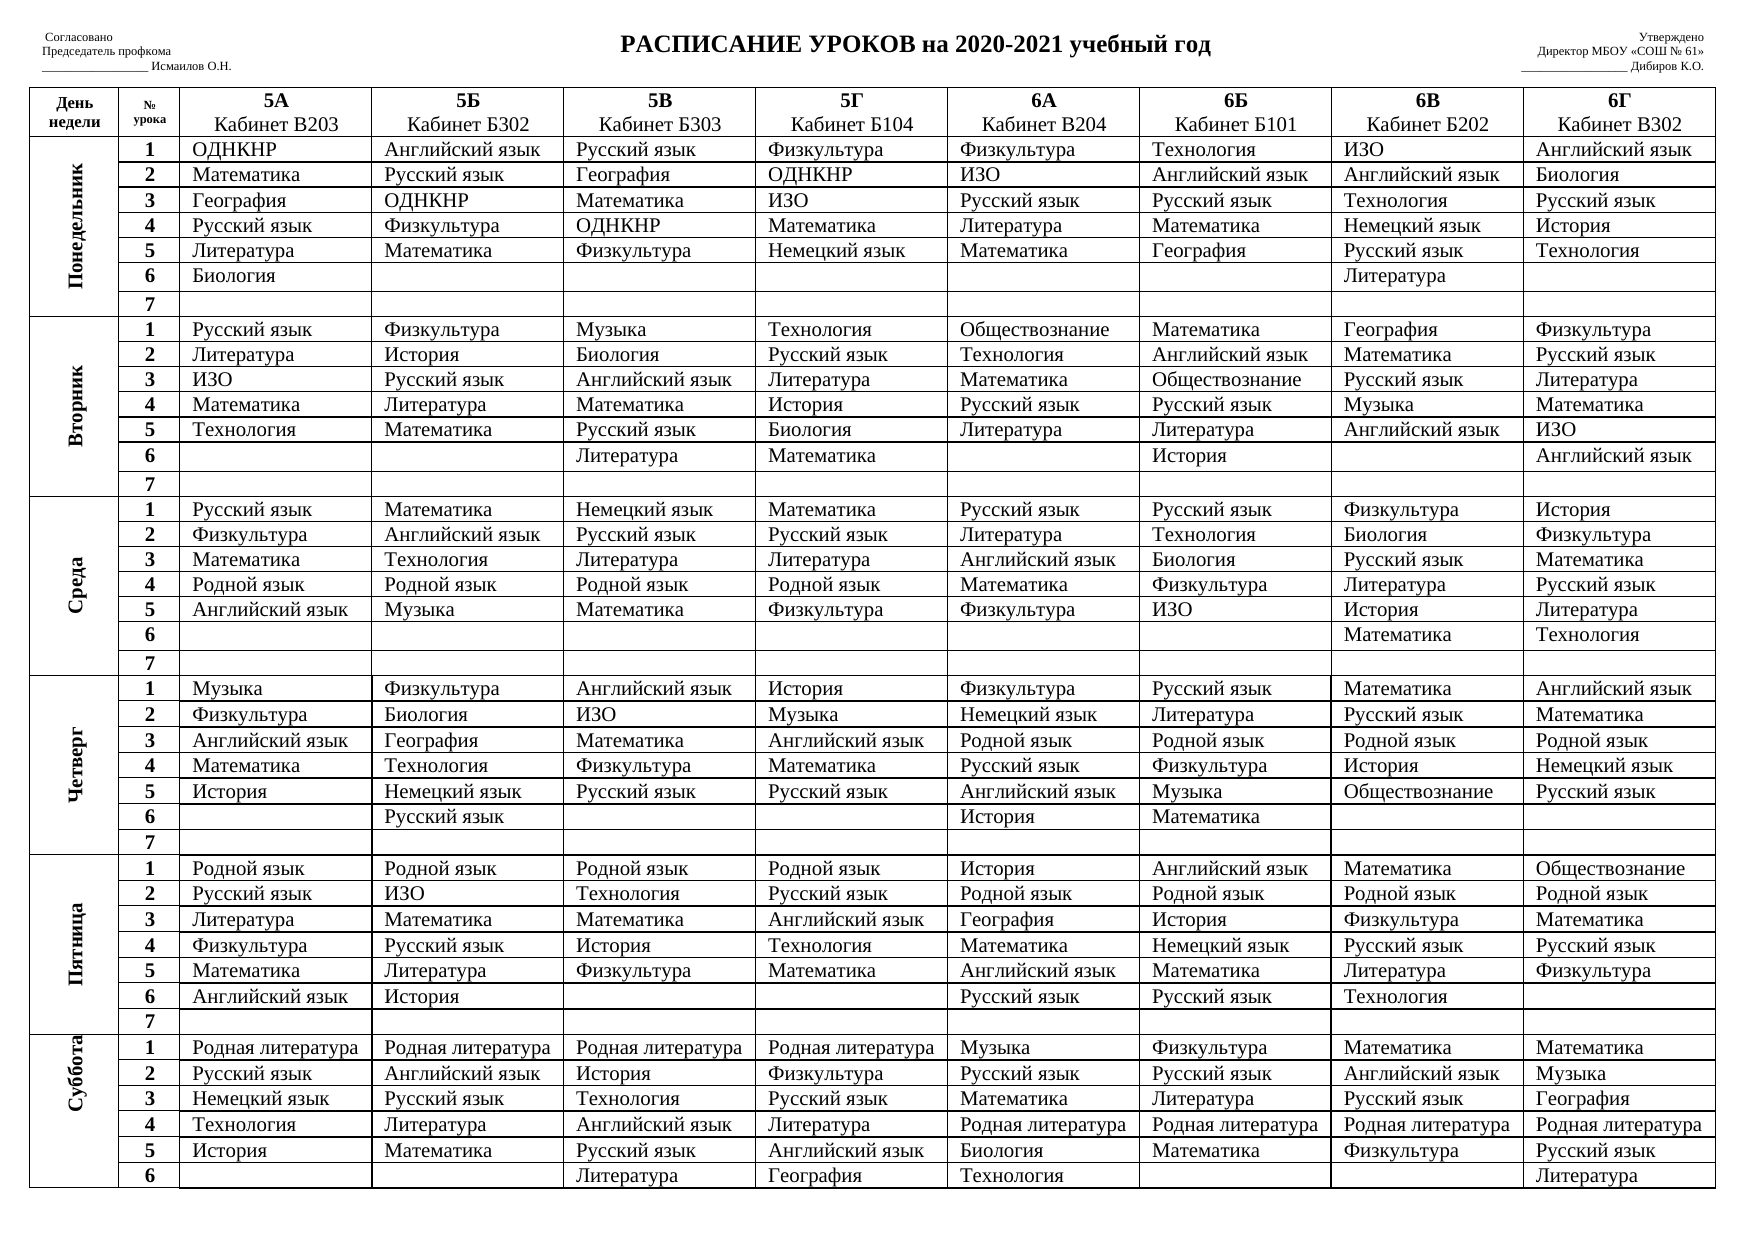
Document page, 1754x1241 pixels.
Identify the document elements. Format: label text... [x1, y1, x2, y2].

table_cell Литература [1524, 1163, 1715, 1187]
table_cell 1 [119, 137, 179, 161]
table_cell Физкультура [564, 958, 755, 982]
table_cell 5 [119, 778, 179, 803]
table_cell Технология [756, 317, 947, 341]
table_cell Русский язык [373, 805, 563, 828]
table_cell Английский язык [373, 1061, 563, 1085]
table_cell [1332, 472, 1523, 496]
table_cell Математика [372, 418, 563, 441]
table_cell Английский язык [1140, 856, 1330, 880]
table_cell История [756, 392, 947, 416]
table_cell ОДНКНР [180, 137, 371, 161]
table_cell Русский язык [564, 418, 755, 441]
table_header РАСПИСАНИЕ УРОКОВ на 2020-2021 учебный год [368, 30, 1462, 87]
table_cell Английский язык [948, 779, 1139, 803]
table_cell Родной язык [1524, 728, 1715, 752]
table_cell ИЗО [756, 188, 947, 212]
table_cell Английский язык [1524, 137, 1715, 161]
table_cell Русский язык [948, 188, 1139, 212]
table_cell [948, 830, 1139, 854]
table_cell Физкультура [372, 213, 563, 237]
table_cell [564, 984, 755, 1008]
table_cell Математика [948, 933, 1139, 957]
table_cell 4 [119, 392, 179, 416]
table_cell Музыка [1332, 392, 1523, 416]
table_cell Математика [1332, 342, 1523, 366]
table_cell Английский язык [1524, 676, 1715, 700]
table_cell 1 [119, 1035, 179, 1059]
table_cell Математика [564, 597, 755, 621]
table_cell 6Б Кабинет Б101 [1140, 88, 1331, 136]
table_cell [180, 443, 371, 471]
table_cell [372, 622, 563, 650]
table_cell Английский язык [180, 728, 371, 752]
table_cell Русский язык [1524, 572, 1715, 596]
table_cell Литература [1140, 418, 1331, 441]
table_cell Русский язык [1332, 1086, 1523, 1110]
table_cell Литература [1332, 958, 1523, 982]
table_cell Биология [1332, 522, 1523, 546]
table_cell [756, 292, 947, 316]
table_cell Родной язык [180, 856, 371, 880]
table_cell 5 [119, 958, 179, 982]
table_cell [373, 1163, 563, 1187]
table_cell Родной язык [1140, 881, 1330, 905]
table_cell [372, 651, 563, 675]
table_cell 5 [119, 418, 179, 441]
table_cell Английский язык [1524, 443, 1715, 471]
table_cell [564, 830, 755, 854]
table_cell Физкультура [756, 137, 947, 161]
table_cell [1524, 651, 1715, 675]
table_cell Математика [1524, 392, 1715, 416]
table_cell География [1140, 238, 1331, 262]
table_cell Биология [373, 702, 563, 726]
table_cell Технология [756, 933, 947, 957]
table_cell История [1140, 907, 1330, 931]
table_cell Литература [373, 1112, 563, 1136]
table_cell [948, 263, 1139, 291]
table_cell 3 [119, 367, 179, 391]
table_cell История [1332, 597, 1523, 621]
table_cell Немецкий язык [1140, 933, 1330, 957]
table_cell Технология [180, 1112, 371, 1136]
table_cell Технология [1332, 188, 1523, 212]
table_cell Математика [372, 238, 563, 262]
table_cell Физкультура [948, 137, 1139, 161]
table_cell 1 [119, 676, 179, 700]
table_cell 4 [119, 213, 179, 237]
table_cell [564, 292, 755, 316]
table_cell Математика [756, 443, 947, 471]
table_cell 4 [119, 932, 179, 957]
table_cell Родная литература [373, 1035, 563, 1059]
table_cell 4 [119, 753, 179, 777]
table_cell История [1524, 213, 1715, 237]
table_cell 2 [119, 522, 179, 546]
table_cell [756, 263, 947, 291]
table_cell 1 [119, 497, 179, 521]
table_cell Музыка [372, 597, 563, 621]
table_cell Математика [180, 753, 371, 777]
table_cell Литература [1524, 367, 1715, 391]
table_cell Литература [1524, 597, 1715, 621]
table_cell Математика [948, 238, 1139, 262]
table_cell [1524, 984, 1715, 1008]
table_cell Музыка [180, 676, 371, 700]
table_cell Математика [564, 392, 755, 416]
table_cell Русский язык [948, 1061, 1139, 1085]
table_cell Английский язык [1332, 163, 1523, 186]
table_cell Технология [1524, 238, 1715, 262]
table_cell Родной язык [1140, 728, 1330, 752]
table_cell [372, 263, 563, 291]
table_cell Математика [756, 213, 947, 237]
table_cell 4 [119, 572, 179, 596]
table_cell Математика [1140, 213, 1331, 237]
table_cell Литература [1140, 1086, 1330, 1110]
table_cell [1524, 805, 1715, 828]
table_cell Русский язык [1332, 702, 1523, 726]
table_cell [372, 292, 563, 316]
table_cell [180, 805, 371, 828]
table_cell 6 [119, 443, 179, 471]
table_cell Физкультура [1332, 907, 1523, 931]
table_cell [948, 651, 1139, 675]
table_cell [180, 622, 371, 650]
table_cell Математика [1140, 958, 1330, 982]
table_cell [180, 1010, 371, 1033]
table_cell Русский язык [756, 779, 947, 803]
table_cell Физкультура [180, 702, 371, 726]
table_cell [756, 984, 947, 1008]
table_cell География [1332, 317, 1523, 341]
table_cell Физкультура [1524, 522, 1715, 546]
table_cell Родной язык [1332, 728, 1523, 752]
table_cell Биология [564, 342, 755, 366]
table_cell Физкультура [564, 238, 755, 262]
table_cell ИЗО [564, 702, 755, 726]
table_cell [373, 1010, 563, 1033]
table_cell 7 [119, 651, 179, 675]
table_cell [756, 805, 947, 828]
table_cell Русский язык [1140, 188, 1331, 212]
table_cell ОДНКНР [372, 188, 563, 212]
table_cell 7 [119, 472, 179, 496]
table_cell 7 [119, 830, 179, 854]
table_cell Обществознание [1140, 367, 1331, 391]
table_cell 5А Кабинет В203 [180, 88, 371, 136]
table_cell Русский язык [756, 881, 947, 905]
table_cell [180, 292, 371, 316]
table_cell Литература [180, 907, 371, 931]
table_cell Русский язык [373, 933, 563, 957]
table_cell Немецкий язык [373, 779, 563, 803]
table_cell [948, 1010, 1139, 1033]
table_cell [948, 443, 1139, 471]
table_cell Математика [756, 958, 947, 982]
table_cell Родной язык [948, 881, 1139, 905]
table_cell Биология [1524, 163, 1715, 186]
table_cell [1524, 1010, 1715, 1033]
table_cell Математика [1332, 622, 1523, 650]
table_cell ИЗО [180, 367, 371, 391]
table_cell [372, 472, 563, 496]
table_cell Русский язык [180, 1061, 371, 1085]
table_cell Родной язык [564, 856, 755, 880]
table_cell 2 [119, 342, 179, 366]
table_cell [180, 472, 371, 496]
table_cell История [372, 342, 563, 366]
table_cell Физкультура [1140, 1035, 1330, 1059]
table_cell [1140, 651, 1331, 675]
table_cell Английский язык [180, 597, 371, 621]
table_cell [372, 443, 563, 471]
table_cell Английский язык [1332, 418, 1523, 441]
table_cell Физкультура [756, 597, 947, 621]
table_cell Литература [1140, 702, 1330, 726]
table_cell Русский язык [948, 984, 1139, 1008]
table_cell Биология [756, 418, 947, 441]
table_cell Технология [564, 881, 755, 905]
table_cell Математика [1524, 1035, 1715, 1059]
table_cell Английский язык [372, 137, 563, 161]
table_cell [180, 1163, 371, 1187]
table_cell Родной язык [564, 572, 755, 596]
table_cell [1140, 292, 1331, 316]
table_cell [1140, 622, 1331, 650]
table_cell Физкультура [564, 753, 755, 777]
table_cell Русский язык [180, 497, 371, 521]
table_cell Русский язык [756, 342, 947, 366]
table_cell 5 [119, 1137, 179, 1162]
table_cell Литература [756, 1112, 947, 1136]
table_cell Английский язык [756, 728, 947, 752]
table_cell История [1140, 443, 1331, 471]
table_cell Литература [564, 1163, 755, 1187]
table_cell Технология [948, 342, 1139, 366]
table_cell ОДНКНР [756, 163, 947, 186]
table_cell Русский язык [948, 753, 1139, 777]
table_cell [948, 622, 1139, 650]
table_cell 3 [119, 1086, 179, 1110]
table_cell [1332, 1010, 1523, 1033]
table_cell Русский язык [1140, 1061, 1330, 1085]
table_cell [1524, 292, 1715, 316]
table_cell Математика [1332, 856, 1523, 880]
table_cell Английский язык [564, 367, 755, 391]
table_cell Русский язык [1332, 933, 1523, 957]
table_cell [564, 622, 755, 650]
table_cell [564, 472, 755, 496]
table_cell Литература [564, 547, 755, 571]
table_cell [1524, 263, 1715, 291]
table_cell [1332, 805, 1523, 828]
table_cell История [948, 856, 1139, 880]
table_cell Русский язык [564, 522, 755, 546]
table_cell [180, 830, 371, 854]
table_cell Физкультура [1332, 497, 1523, 521]
table_cell Немецкий язык [948, 702, 1139, 726]
table_cell Математика [1140, 805, 1330, 828]
table_cell Родная литература [1332, 1112, 1523, 1136]
table_cell Родной язык [373, 856, 563, 880]
table_cell Родной язык [1524, 881, 1715, 905]
table_cell 2 [119, 1060, 179, 1085]
table_cell Русский язык [372, 163, 563, 186]
table_cell Физкультура [1140, 572, 1331, 596]
table_cell Физкультура [180, 933, 371, 957]
table_cell Музыка [564, 317, 755, 341]
table_cell Литература [756, 367, 947, 391]
table_cell 1 [119, 317, 179, 341]
table_cell Литература [180, 342, 371, 366]
table_cell История [180, 779, 371, 803]
table_cell Математика [180, 958, 371, 982]
table_cell Литература [756, 547, 947, 571]
table_cell Английский язык [948, 547, 1139, 571]
table_cell Русский язык [948, 392, 1139, 416]
table_cell ИЗО [1140, 597, 1331, 621]
table_cell Немецкий язык [1332, 213, 1523, 237]
table_cell Математика [1332, 676, 1523, 700]
table_cell Технология [1140, 522, 1331, 546]
table_cell География [948, 907, 1139, 931]
table_cell Физкультура [373, 676, 563, 700]
table_cell Английский язык [1140, 342, 1331, 366]
table_cell 6В Кабинет Б202 [1332, 88, 1523, 136]
table_cell [1140, 1163, 1330, 1187]
table_cell Русский язык [564, 137, 755, 161]
table_cell ИЗО [948, 163, 1139, 186]
table_cell 6 [119, 622, 179, 650]
table_cell Математика [564, 907, 755, 931]
table_cell [756, 830, 947, 854]
table_cell [1332, 1163, 1523, 1187]
table_cell [1524, 472, 1715, 496]
table_cell Немецкий язык [564, 497, 755, 521]
table_cell Литература [372, 392, 563, 416]
table_cell Русский язык [1332, 547, 1523, 571]
table_cell 6 [119, 804, 179, 828]
table_cell Понедельник [30, 137, 118, 316]
table_cell Русский язык [1140, 392, 1331, 416]
table_cell Технология [1524, 622, 1715, 650]
table_cell Родная литература [948, 1112, 1139, 1136]
table_cell Русский язык [1140, 984, 1330, 1008]
table_cell [1332, 651, 1523, 675]
table_cell Русский язык [1524, 188, 1715, 212]
table_cell Родной язык [372, 572, 563, 596]
table_cell Английский язык [372, 522, 563, 546]
table_cell 6 [119, 263, 179, 291]
table_cell Родная литература [1524, 1112, 1715, 1136]
table_cell 6 [119, 1163, 179, 1187]
table_cell Русский язык [180, 317, 371, 341]
table_cell Математика [373, 907, 563, 931]
table_cell Среда [30, 497, 118, 675]
table_cell 6 [119, 983, 179, 1008]
table_cell Русский язык [372, 367, 563, 391]
table_cell Немецкий язык [180, 1086, 371, 1110]
table_cell 2 [119, 163, 179, 186]
table_cell География [1524, 1086, 1715, 1110]
table_cell История [373, 984, 563, 1008]
table_header Согласовано Председатель профкома _________________ Исмаилов О.Н. [30, 30, 368, 87]
table_cell [1332, 292, 1523, 316]
table_cell Русский язык [948, 497, 1139, 521]
table_cell [373, 830, 563, 854]
table_cell 2 [119, 701, 179, 726]
table_cell Математика [1524, 702, 1715, 726]
table_cell ИЗО [1332, 137, 1523, 161]
table_cell Математика [1140, 317, 1331, 341]
table_cell Математика [180, 392, 371, 416]
table_cell 1 [119, 855, 179, 880]
table_cell [564, 805, 755, 828]
table_cell 4 [119, 1111, 179, 1136]
table_cell Английский язык [180, 984, 371, 1008]
table_cell Литература [373, 958, 563, 982]
table_cell [948, 292, 1139, 316]
table_cell Математика [564, 188, 755, 212]
table_cell Музыка [756, 702, 947, 726]
table_cell Музыка [1140, 779, 1330, 803]
table_cell Обществознание [1332, 779, 1523, 803]
table_cell Биология [948, 1138, 1139, 1162]
table_cell 3 [119, 906, 179, 931]
table_cell [1332, 830, 1523, 854]
table_cell [564, 263, 755, 291]
table_cell География [564, 163, 755, 186]
table_cell Технология [948, 1163, 1139, 1187]
table_cell ИЗО [373, 881, 563, 905]
table_cell Родная литература [1140, 1112, 1330, 1136]
table_cell [948, 472, 1139, 496]
table_cell 5В Кабинет Б303 [564, 88, 755, 136]
table_cell Физкультура [1524, 958, 1715, 982]
table_cell Русский язык [1140, 676, 1330, 700]
table_cell 5 [119, 597, 179, 621]
table_cell ОДНКНР [564, 213, 755, 237]
table_cell Четверг [30, 676, 118, 854]
table_cell ИЗО [1524, 418, 1715, 441]
table_cell [564, 1010, 755, 1033]
table_cell Физкультура [948, 597, 1139, 621]
table_cell Математика [373, 1138, 563, 1162]
table_cell 6Г Кабинет В302 [1524, 88, 1715, 136]
table_cell Математика [756, 497, 947, 521]
table_cell [1140, 472, 1331, 496]
table_cell [1524, 830, 1715, 854]
table_cell Пятница [30, 855, 118, 1033]
table_cell Физкультура [948, 676, 1139, 700]
table_cell Английский язык [1140, 163, 1331, 186]
table_cell 5 [119, 238, 179, 262]
table_cell Математика [1524, 907, 1715, 931]
table_cell Русский язык [1140, 497, 1331, 521]
table_cell Родной язык [1332, 881, 1523, 905]
table_cell География [373, 728, 563, 752]
table_cell День недели [30, 88, 118, 136]
table_cell Русский язык [756, 1086, 947, 1110]
table_cell Русский язык [1332, 367, 1523, 391]
table_cell Литература [1332, 263, 1523, 291]
table_cell [1140, 263, 1331, 291]
table_cell Русский язык [756, 522, 947, 546]
table_cell Русский язык [564, 779, 755, 803]
table_cell Немецкий язык [756, 238, 947, 262]
table_cell Родная литература [180, 1035, 371, 1059]
table_cell Технология [1332, 984, 1523, 1008]
table_cell Русский язык [1524, 779, 1715, 803]
table_cell [756, 472, 947, 496]
table_cell История [180, 1138, 371, 1162]
table_cell 3 [119, 188, 179, 212]
table_cell [180, 651, 371, 675]
table_cell Математика [180, 163, 371, 186]
table_cell Технология [564, 1086, 755, 1110]
table_cell Литература [1332, 572, 1523, 596]
table_cell Математика [948, 1086, 1139, 1110]
table_cell [1332, 443, 1523, 471]
table_cell Английский язык [1332, 1061, 1523, 1085]
table_cell Русский язык [180, 213, 371, 237]
table_cell № урока [119, 88, 179, 136]
table_cell Русский язык [1524, 1138, 1715, 1162]
table_cell История [564, 1061, 755, 1085]
table_cell [756, 1010, 947, 1033]
table_cell Биология [1140, 547, 1331, 571]
table_cell Математика [948, 572, 1139, 596]
table_cell История [1332, 753, 1523, 777]
table_cell Физкультура [1524, 317, 1715, 341]
table_cell Физкультура [1332, 1138, 1523, 1162]
table_cell Английский язык [756, 1138, 947, 1162]
table_cell Английский язык [948, 958, 1139, 982]
table_cell География [756, 1163, 947, 1187]
table_cell Технология [373, 753, 563, 777]
table_cell История [948, 805, 1139, 828]
table_cell История [756, 676, 947, 700]
table_cell Русский язык [1524, 933, 1715, 957]
table_cell Математика [756, 753, 947, 777]
table_cell Музыка [948, 1035, 1139, 1059]
table_header Утверждено Директор МБОУ «СОШ № 61» _________________ Дибиров К.О. [1462, 30, 1715, 87]
table_cell Физкультура [1140, 753, 1330, 777]
table_cell 7 [119, 1009, 179, 1033]
table_cell Родной язык [756, 572, 947, 596]
table_cell Обществознание [948, 317, 1139, 341]
table_cell Вторник [30, 317, 118, 496]
table_cell Технология [180, 418, 371, 441]
table_cell Родной язык [948, 728, 1139, 752]
table_cell Немецкий язык [1524, 753, 1715, 777]
table_cell Английский язык [564, 676, 755, 700]
table_cell 2 [119, 881, 179, 905]
table_cell [1140, 1010, 1330, 1033]
table_cell Русский язык [1524, 342, 1715, 366]
table_cell [1140, 830, 1330, 854]
table_cell Английский язык [564, 1112, 755, 1136]
table_cell Математика [1140, 1138, 1330, 1162]
table_cell Физкультура [180, 522, 371, 546]
table_cell Литература [948, 418, 1139, 441]
table_cell 3 [119, 727, 179, 752]
table_cell Русский язык [564, 1138, 755, 1162]
table_cell 6А Кабинет В204 [948, 88, 1139, 136]
table_cell Математика [1524, 547, 1715, 571]
table_cell Технология [372, 547, 563, 571]
table_cell История [564, 933, 755, 957]
table_cell Родной язык [180, 572, 371, 596]
table_cell 7 [119, 292, 179, 316]
table_cell [756, 622, 947, 650]
table_cell Родная литература [564, 1035, 755, 1059]
table_cell Технология [1140, 137, 1331, 161]
table_cell Английский язык [756, 907, 947, 931]
table_cell [564, 651, 755, 675]
table_cell Математика [564, 728, 755, 752]
table_cell 5Г Кабинет Б104 [756, 88, 947, 136]
table_cell Музыка [1524, 1061, 1715, 1085]
table_cell Математика [1332, 1035, 1523, 1059]
table_cell Физкультура [372, 317, 563, 341]
table_cell Родная литература [756, 1035, 947, 1059]
table_cell [756, 651, 947, 675]
table_cell Русский язык [373, 1086, 563, 1110]
table_cell Русский язык [180, 881, 371, 905]
table_cell 3 [119, 547, 179, 571]
table_cell Математика [180, 547, 371, 571]
table_cell Суббота [30, 1035, 118, 1187]
table_cell Математика [372, 497, 563, 521]
table_cell Литература [564, 443, 755, 471]
table_cell Литература [180, 238, 371, 262]
table_cell Математика [948, 367, 1139, 391]
table_cell Русский язык [1332, 238, 1523, 262]
table_cell Физкультура [756, 1061, 947, 1085]
table_cell Обществознание [1524, 856, 1715, 880]
table_cell Литература [948, 213, 1139, 237]
table_cell История [1524, 497, 1715, 521]
table_cell 5Б Кабинет Б302 [372, 88, 563, 136]
table_cell География [180, 188, 371, 212]
table_cell Биология [180, 263, 371, 291]
table_cell Литература [948, 522, 1139, 546]
table_cell Родной язык [756, 856, 947, 880]
